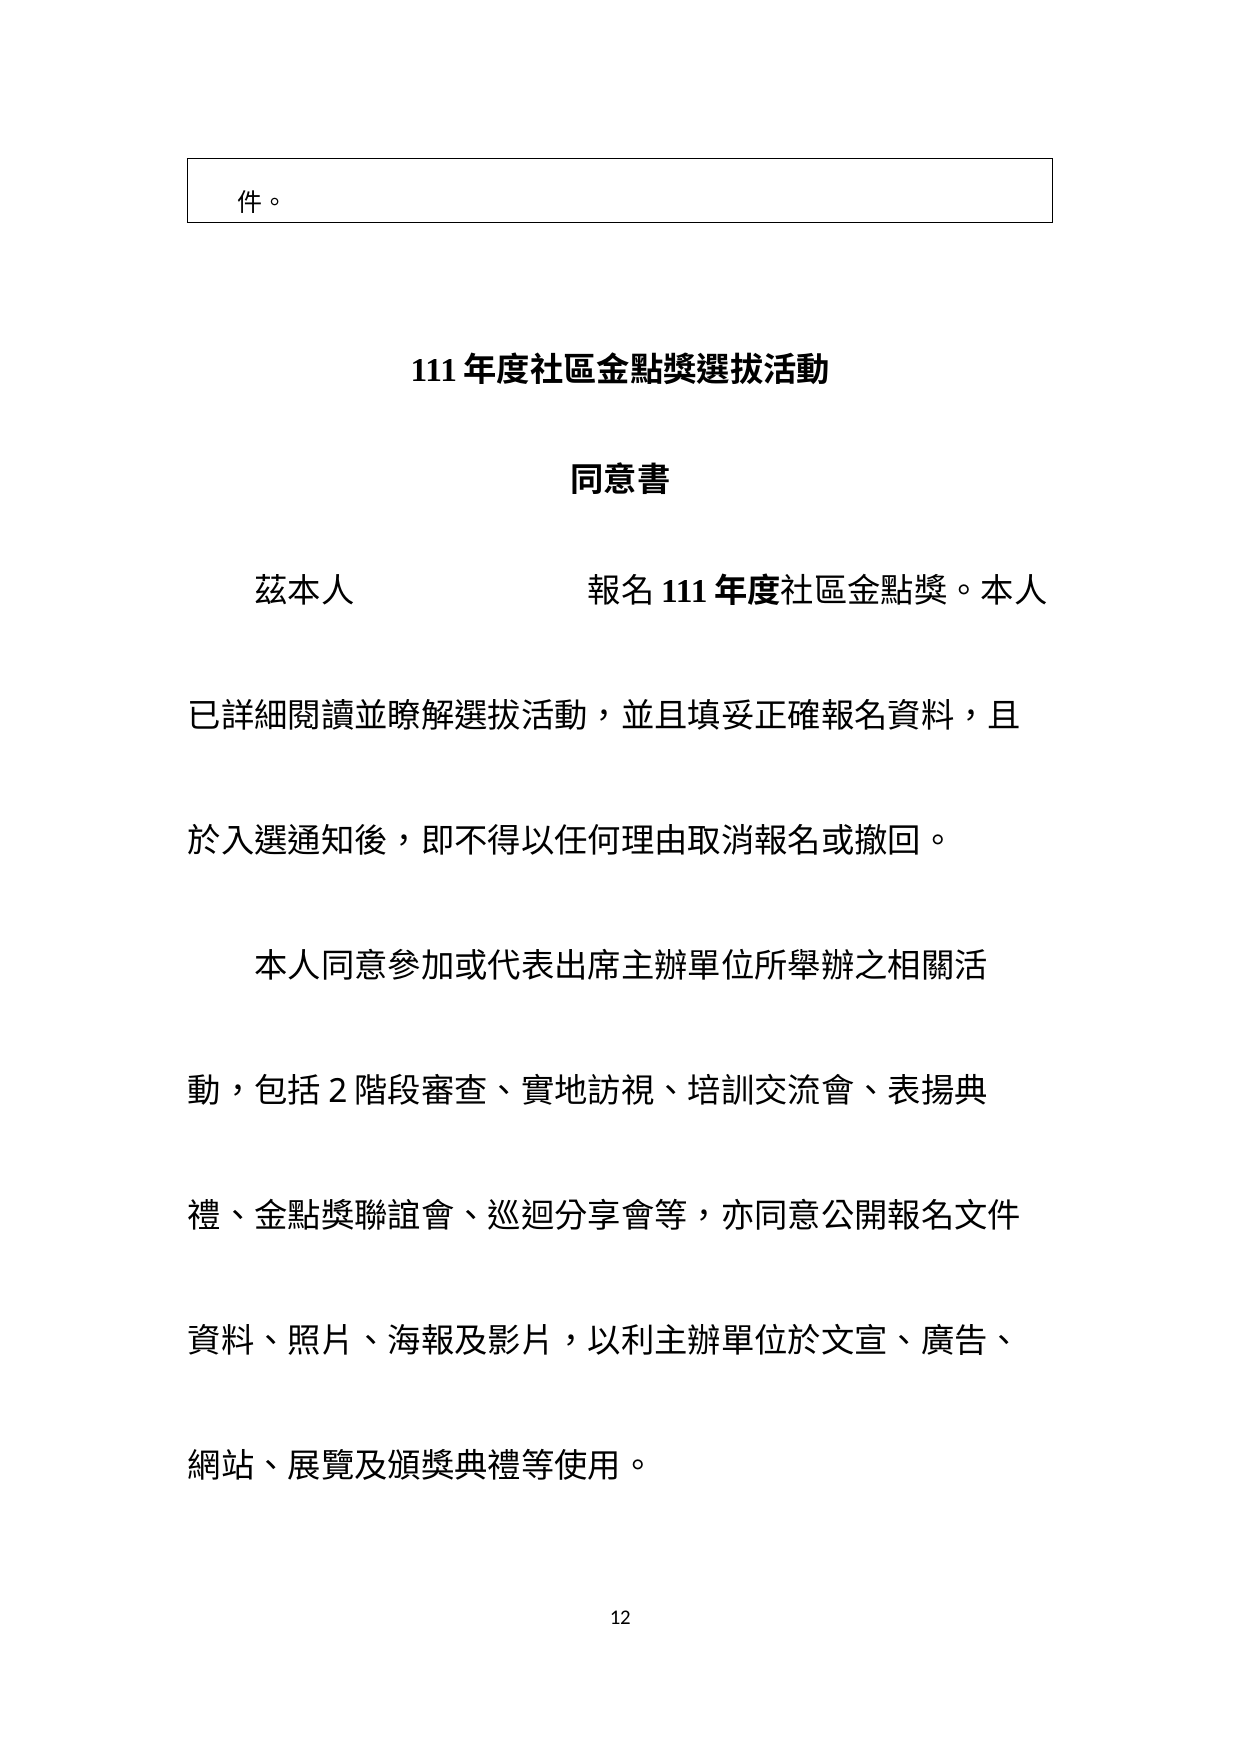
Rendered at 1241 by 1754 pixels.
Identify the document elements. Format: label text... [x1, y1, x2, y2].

table_cell 件。 [188, 159, 1052, 222]
text 111年度社區金點獎選拔活動 [187, 325, 1053, 387]
text 同意書 [187, 436, 1053, 498]
text 茲本人 報名111年度社區金點獎。本人已詳細閱讀並瞭解選拔活動，並且填妥正確報名資料，且於入選通知後，即不得以任何理由取消報名或撤回。 本人同意參加或代表出席主辦單位所舉辦之相關活動，包括2階段審查、實地訪視、培訓交流會、表揚典禮、金點獎聯誼會、巡迴分享會等，亦同意公開報名文件資料、照片、海報及影片，以利主辦單位於文宣、廣告、網站、展覽及頒獎典禮等使用。 [187, 546, 1053, 1484]
